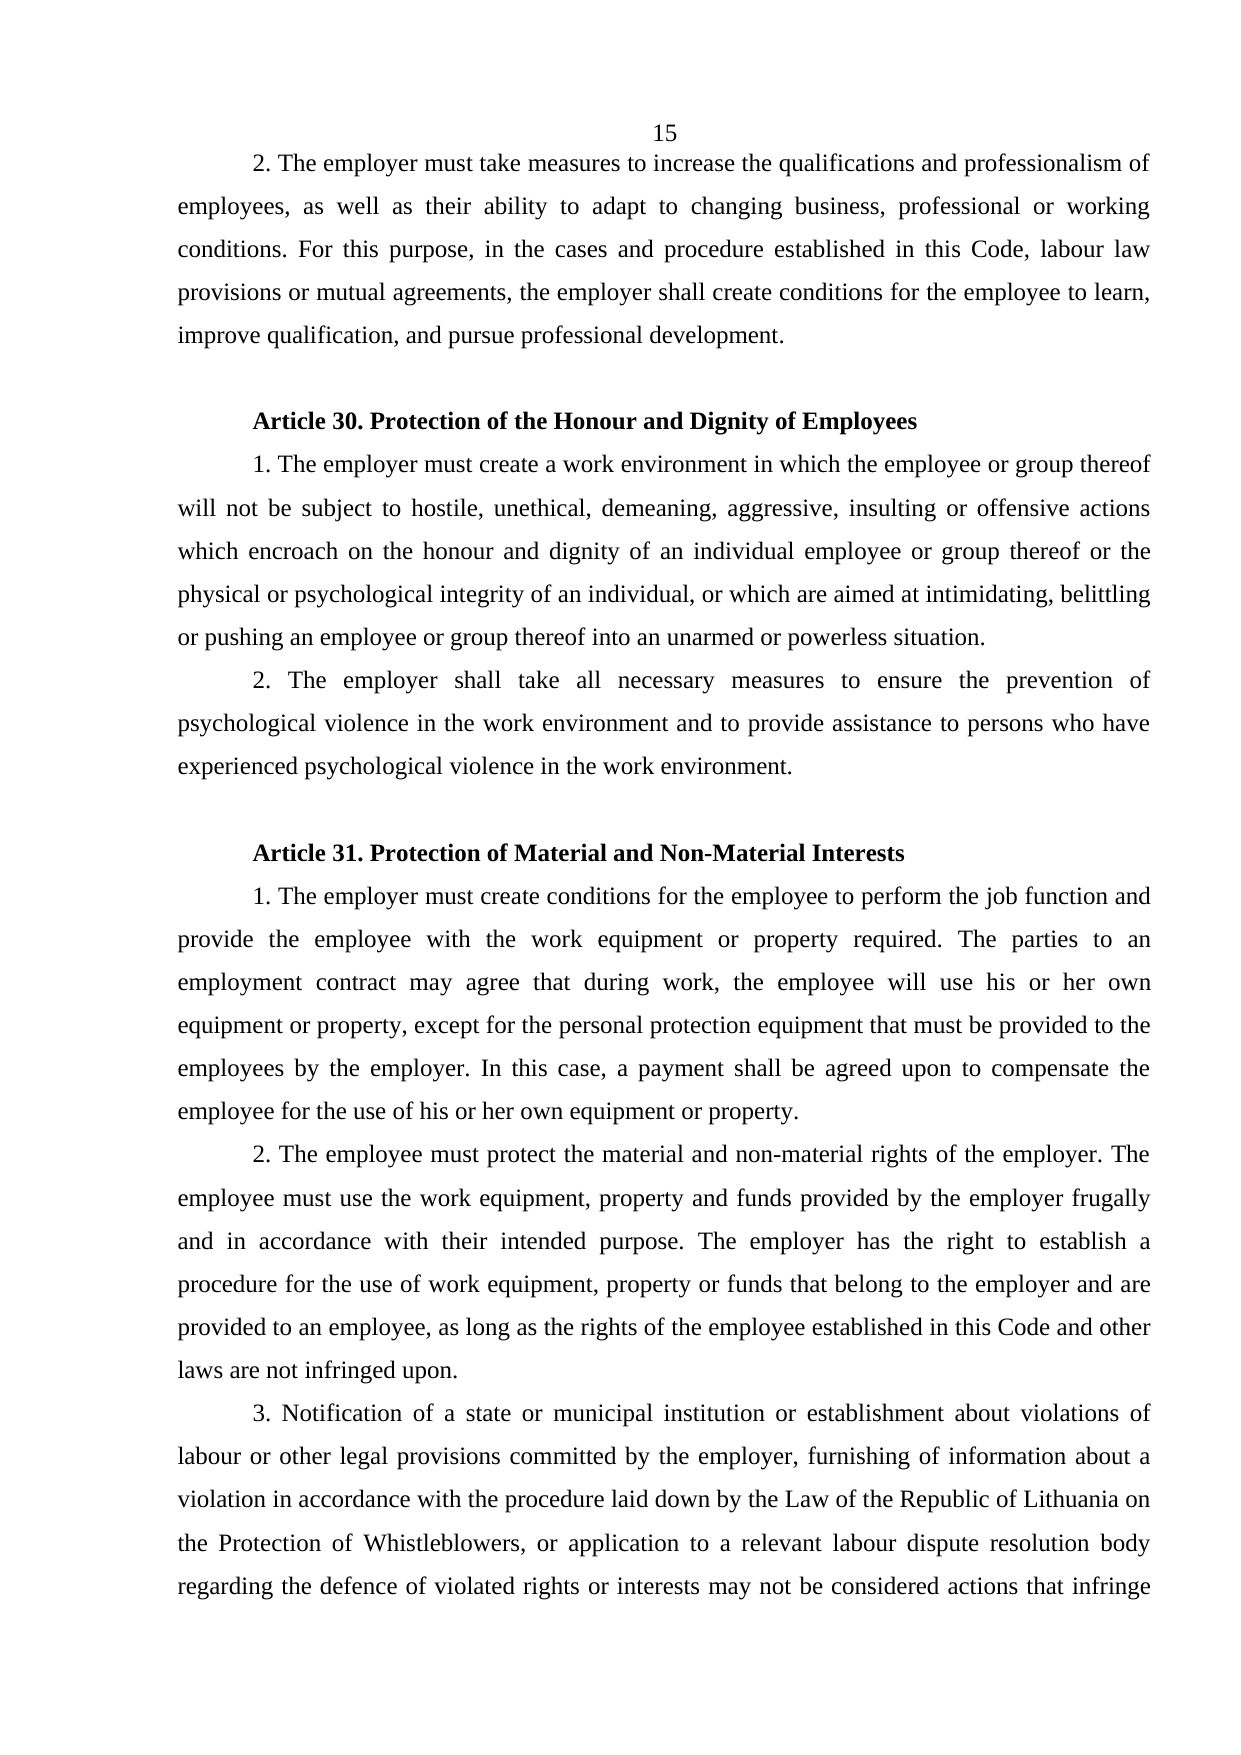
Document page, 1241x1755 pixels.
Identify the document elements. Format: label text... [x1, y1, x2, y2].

text Article 31. Protection of Material and Non-Material Interests [177, 838, 1152, 866]
text 1. The employer must create a work environment in which the employee or group thereof will not be subject to hostile, unethical, demeaning, aggressive, insulting or offensive actions which encroach on the honour and dignity of an individual employee or group thereof or the physical or psychological integrity of an individual, or which are aimed at intimidating, belittling or pushing an employee or group thereof into an unarmed or powerless situation. [177, 449, 1152, 651]
text 2. The employer must take measures to increase the qualifications and professionalism of employees, as well as their ability to adapt to changing business, professional or working conditions. For this purpose, in the cases and procedure established in this Code, labour law provisions or mutual agreements, the employer shall create conditions for the employee to learn, improve qualification, and pursue professional development. [177, 148, 1152, 349]
text 1. The employer must create conditions for the employee to perform the job function and provide the employee with the work equipment or property required. The parties to an employment contract may agree that during work, the employee will use his or her own equipment or property, except for the personal protection equipment that must be provided to the employees by the employer. In this case, a payment shall be agreed upon to compensate the employee for the use of his or her own equipment or property. [177, 881, 1152, 1125]
text 2. The employer shall take all necessary measures to ensure the prevention of psychological violence in the work environment and to provide assistance to persons who have experienced psychological violence in the work environment. [177, 665, 1152, 780]
text 2. The employee must protect the material and non-material rights of the employer. The employee must use the work equipment, property and funds provided by the employer frugally and in accordance with their intended purpose. The employer has the right to establish a procedure for the use of work equipment, property or funds that belong to the employer and are provided to an employee, as long as the rights of the employee established in this Code and other laws are not infringed upon. [177, 1139, 1152, 1384]
text 3. Notification of a state or municipal institution or establishment about violations of labour or other legal provisions committed by the employer, furnishing of information about a violation in accordance with the procedure laid down by the Law of the Republic of Lithuania on the Protection of Whistleblowers, or application to a relevant labour dispute resolution body regarding the defence of violated rights or interests may not be considered actions that infringe [177, 1398, 1152, 1599]
text Article 30. Protection of the Honour and Dignity of Employees [177, 406, 1152, 435]
